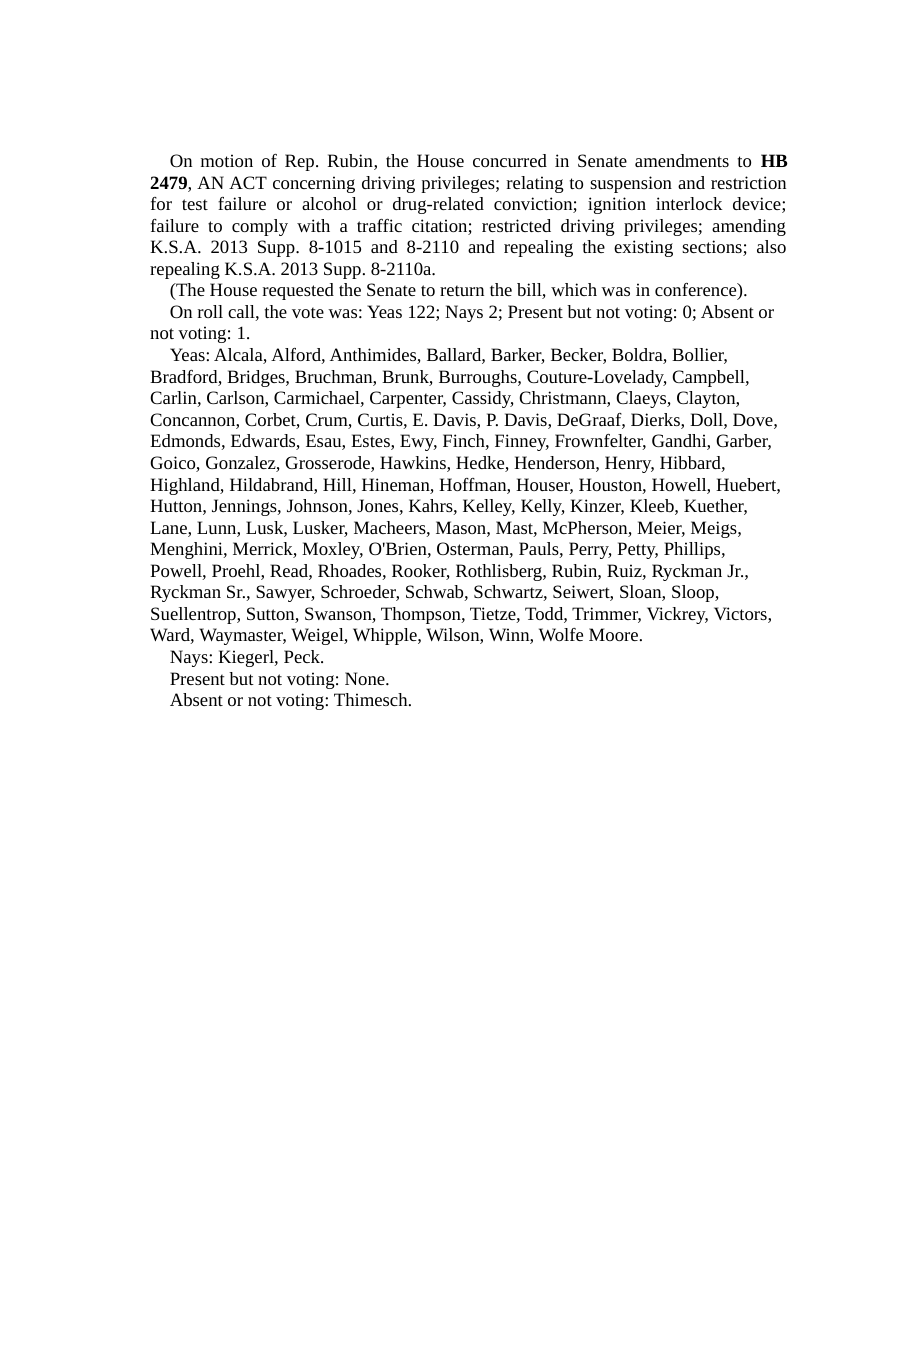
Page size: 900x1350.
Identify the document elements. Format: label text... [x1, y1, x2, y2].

text Present but not voting: None. [150, 667, 787, 689]
text Absent or not voting: Thimesch. [150, 689, 787, 711]
text Nays: Kiegerl, Peck. [150, 646, 787, 667]
text (The House requested the Senate to return the bill, which was in conference). [150, 279, 787, 301]
text Yeas: Alcala, Alford, Anthimides, Ballard, Barker, Becker, Boldra, Bollier, Bradford, Bridges, Bruchman, Brunk, Burroughs, Couture-Lovelady, Campbell, Carlin, Carlson, Carmichael, Carpenter, Cassidy, Christmann, Claeys, Clayton, Concannon, Corbet, Crum, Curtis, E. Davis, P. Davis, DeGraaf, Dierks, Doll, Dove, Edmonds, Edwards, Esau, Estes, Ewy, Finch, Finney, Frownfelter, Gandhi, Garber, Goico, Gonzalez, Grosserode, Hawkins, Hedke, Henderson, Henry, Hibbard, Highland, Hildabrand, Hill, Hineman, Hoffman, Houser, Houston, Howell, Huebert, Hutton, Jennings, Johnson, Jones, Kahrs, Kelley, Kelly, Kinzer, Kleeb, Kuether, Lane, Lunn, Lusk, Lusker, Macheers, Mason, Mast, McPherson, Meier, Meigs, Menghini, Merrick, Moxley, O'Brien, Osterman, Pauls, Perry, Petty, Phillips, Powell, Proehl, Read, Rhoades, Rooker, Rothlisberg, Rubin, Ruiz, Ryckman Jr., Ryckman Sr., Sawyer, Schroeder, Schwab, Schwartz, Seiwert, Sloan, Sloop, Suellentrop, Sutton, Swanson, Thompson, Tietze, Todd, Trimmer, Vickrey, Victors, Ward, Waymaster, Weigel, Whipple, Wilson, Winn, Wolfe Moore. [150, 344, 787, 646]
text On motion of Rep. Rubin, the House concurred in Senate amendments to HB 2479, AN ACT concerning driving privileges; relating to suspension and restriction for test failure or alcohol or drug-related conviction; ignition interlock device; failure to comply with a traffic citation; restricted driving privileges; amending K.S.A. 2013 Supp. 8-1015 and 8-2110 and repealing the existing sections; also repealing K.S.A. 2013 Supp. 8-2110a. [150, 150, 787, 279]
text On roll call, the vote was: Yeas 122; Nays 2; Present but not voting: 0; Absent or not voting: 1. [150, 301, 787, 344]
